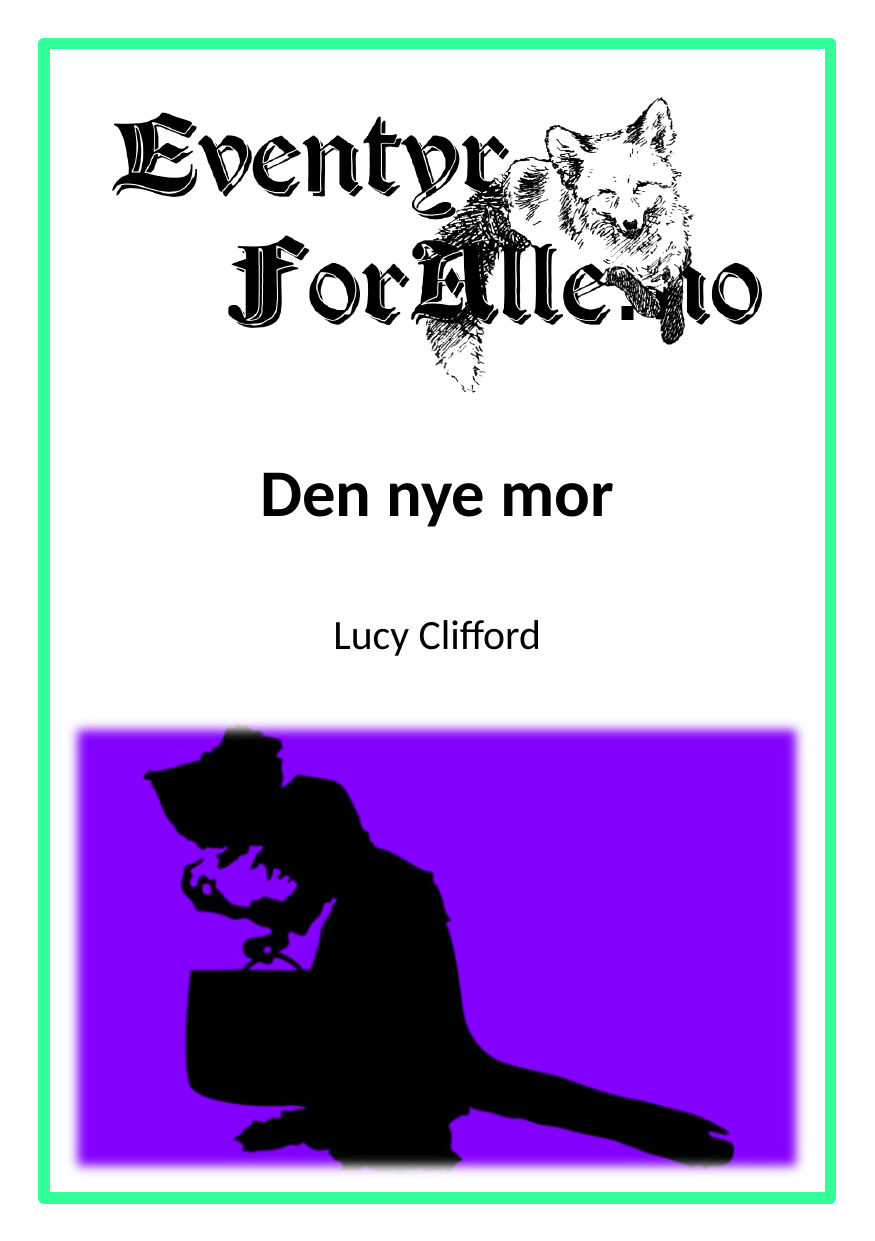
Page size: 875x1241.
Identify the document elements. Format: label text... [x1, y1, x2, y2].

table_header Den nye mor [50, 404, 824, 599]
picture [112, 96, 762, 393]
table_cell Lucy Clifford [50, 599, 824, 669]
picture [50, 669, 825, 1186]
